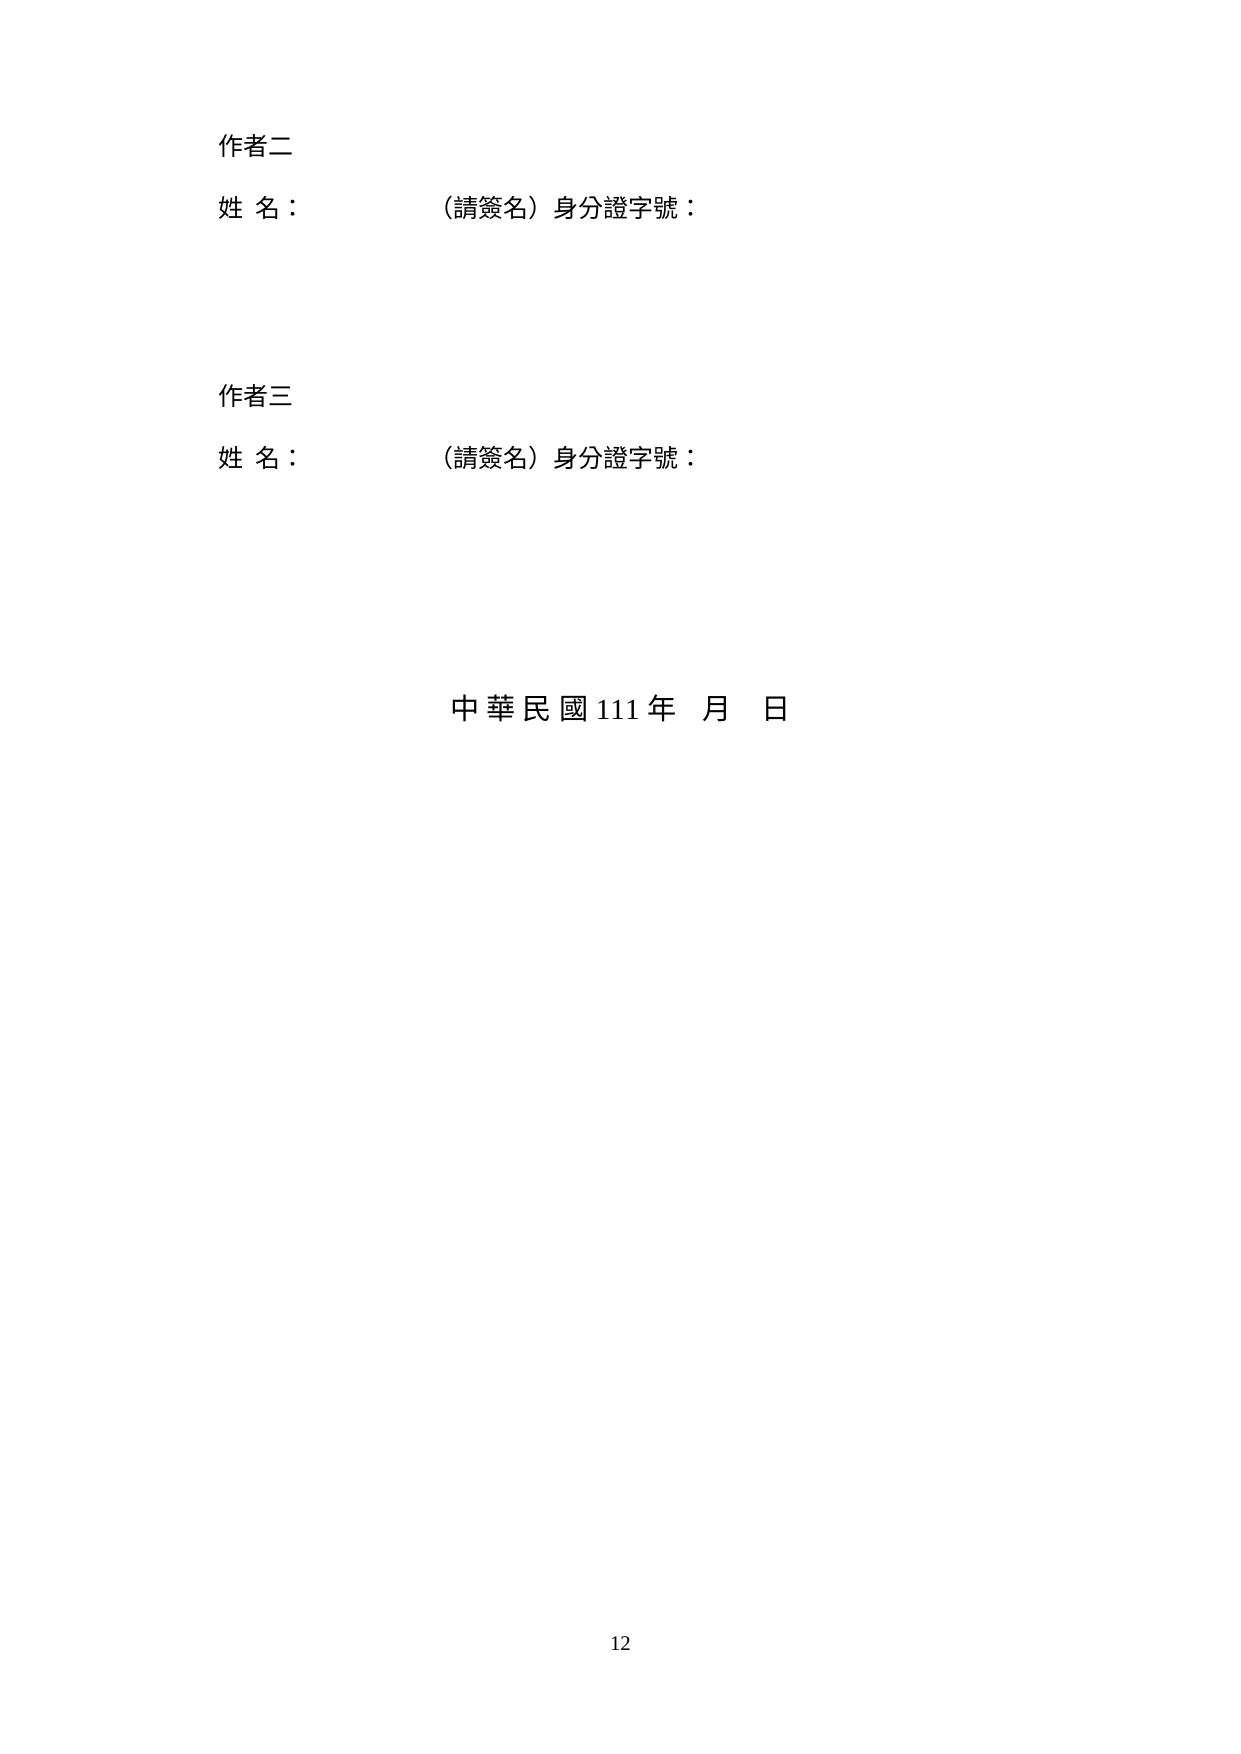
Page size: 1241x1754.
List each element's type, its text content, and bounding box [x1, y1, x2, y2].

text 作者三 [168, 353, 1122, 415]
text 作者二 [168, 103, 1122, 165]
text 中 華 民 國 111 年 月 日 [118, 665, 1122, 728]
text 姓 名： （請簽名）身分證字號： [168, 165, 1122, 228]
text 姓 名： （請簽名）身分證字號： [168, 415, 1122, 478]
